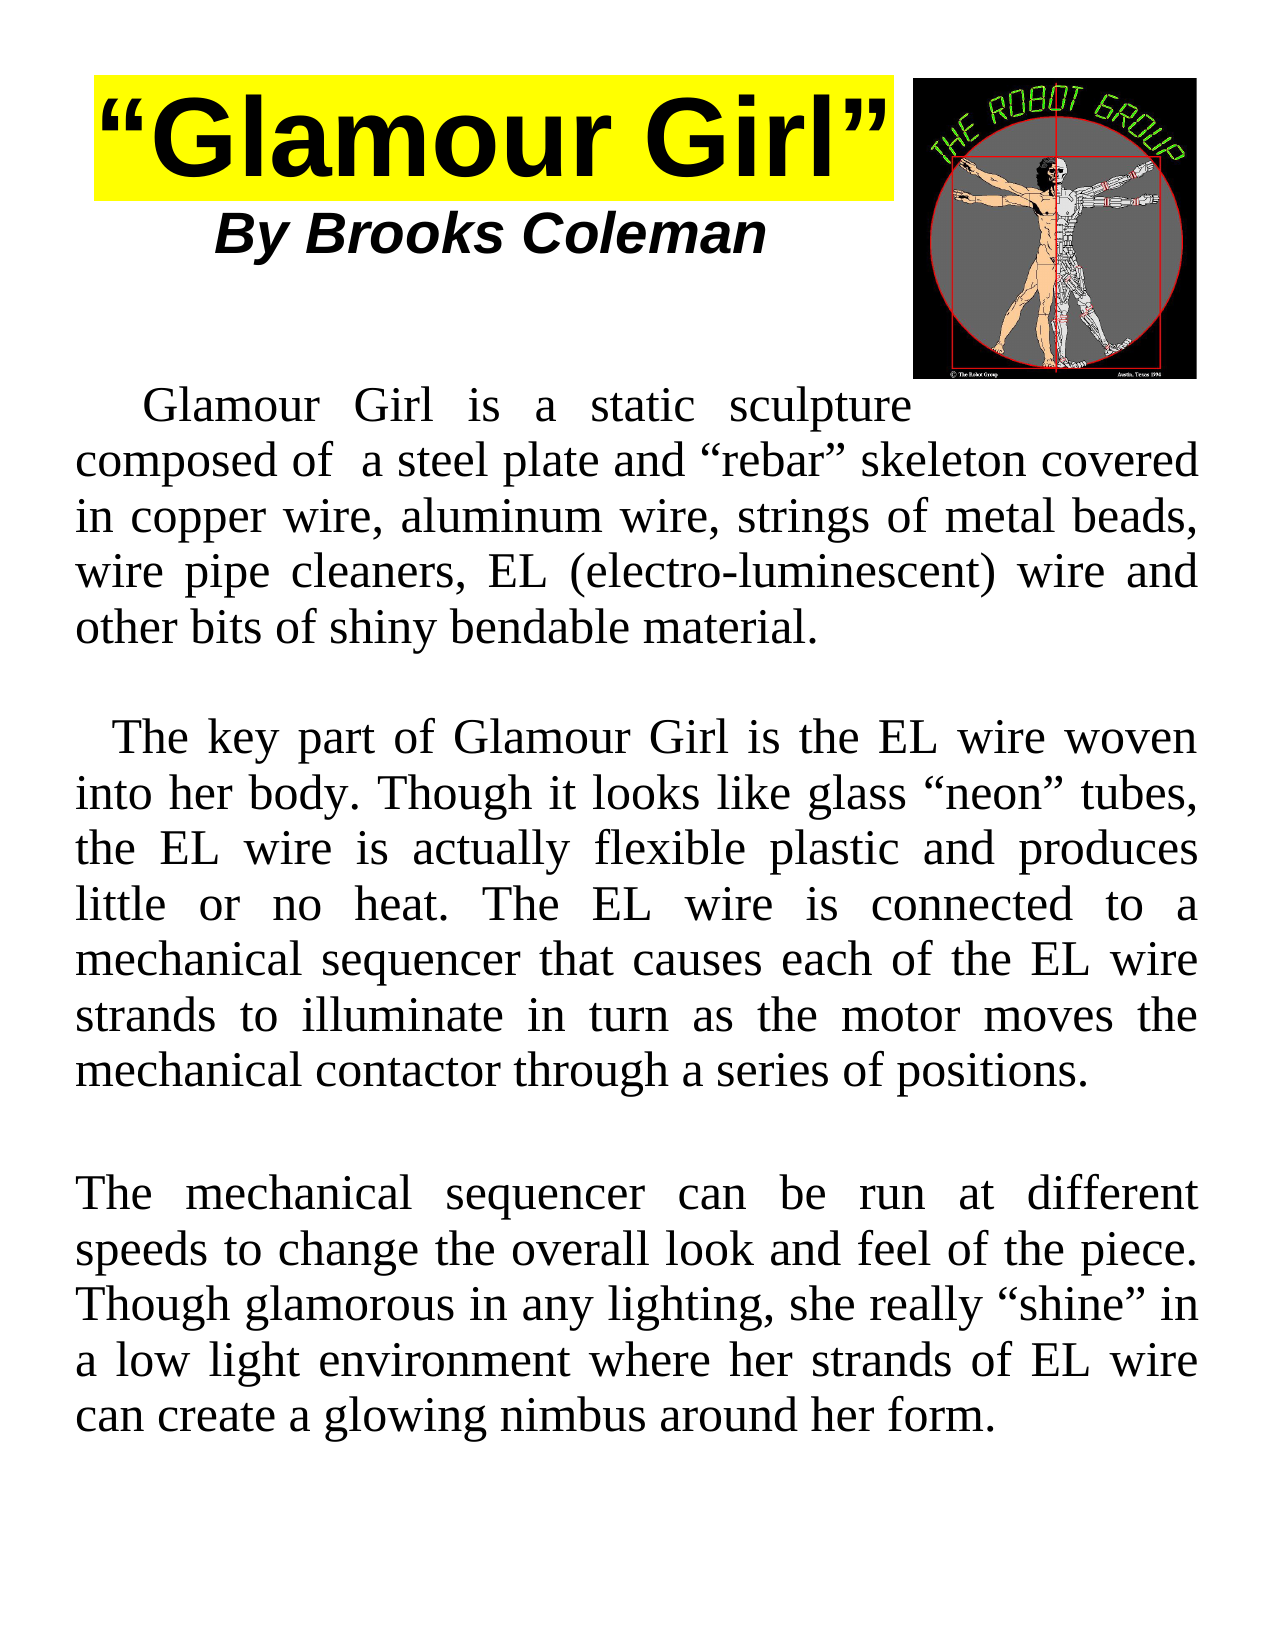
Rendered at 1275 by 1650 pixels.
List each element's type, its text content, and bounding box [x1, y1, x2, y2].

text The mechanical sequencer can be run at different speeds to change the overall look and feel of the piece. Though glamorous in any lighting, she really “shine” in a low light environment where her strands of EL wire can create a glowing nimbus around her form. [75, 1165, 1200, 1442]
text By Brooks Coleman [75, 201, 913, 266]
text The key part of Glamour Girl is the EL wire woven into her body. Though it looks like glass “neon” tubes, the EL wire is actually flexible plastic and produces little or no heat. The EL wire is connected to a mechanical sequencer that causes each of the EL wire strands to illuminate in turn as the motor moves the mechanical contactor through a series of positions. [75, 709, 1200, 1097]
picture [913, 78, 1197, 379]
text “Glamour Girl” [75, 75, 1200, 201]
text Glamour Girl is a static sculpture composed of a steel plate and “rebar” skeleton covered in copper wire, aluminum wire, strings of metal beads, wire pipe cleaners, EL (electro-luminescent) wire and other bits of shiny bendable material. [75, 377, 1200, 654]
